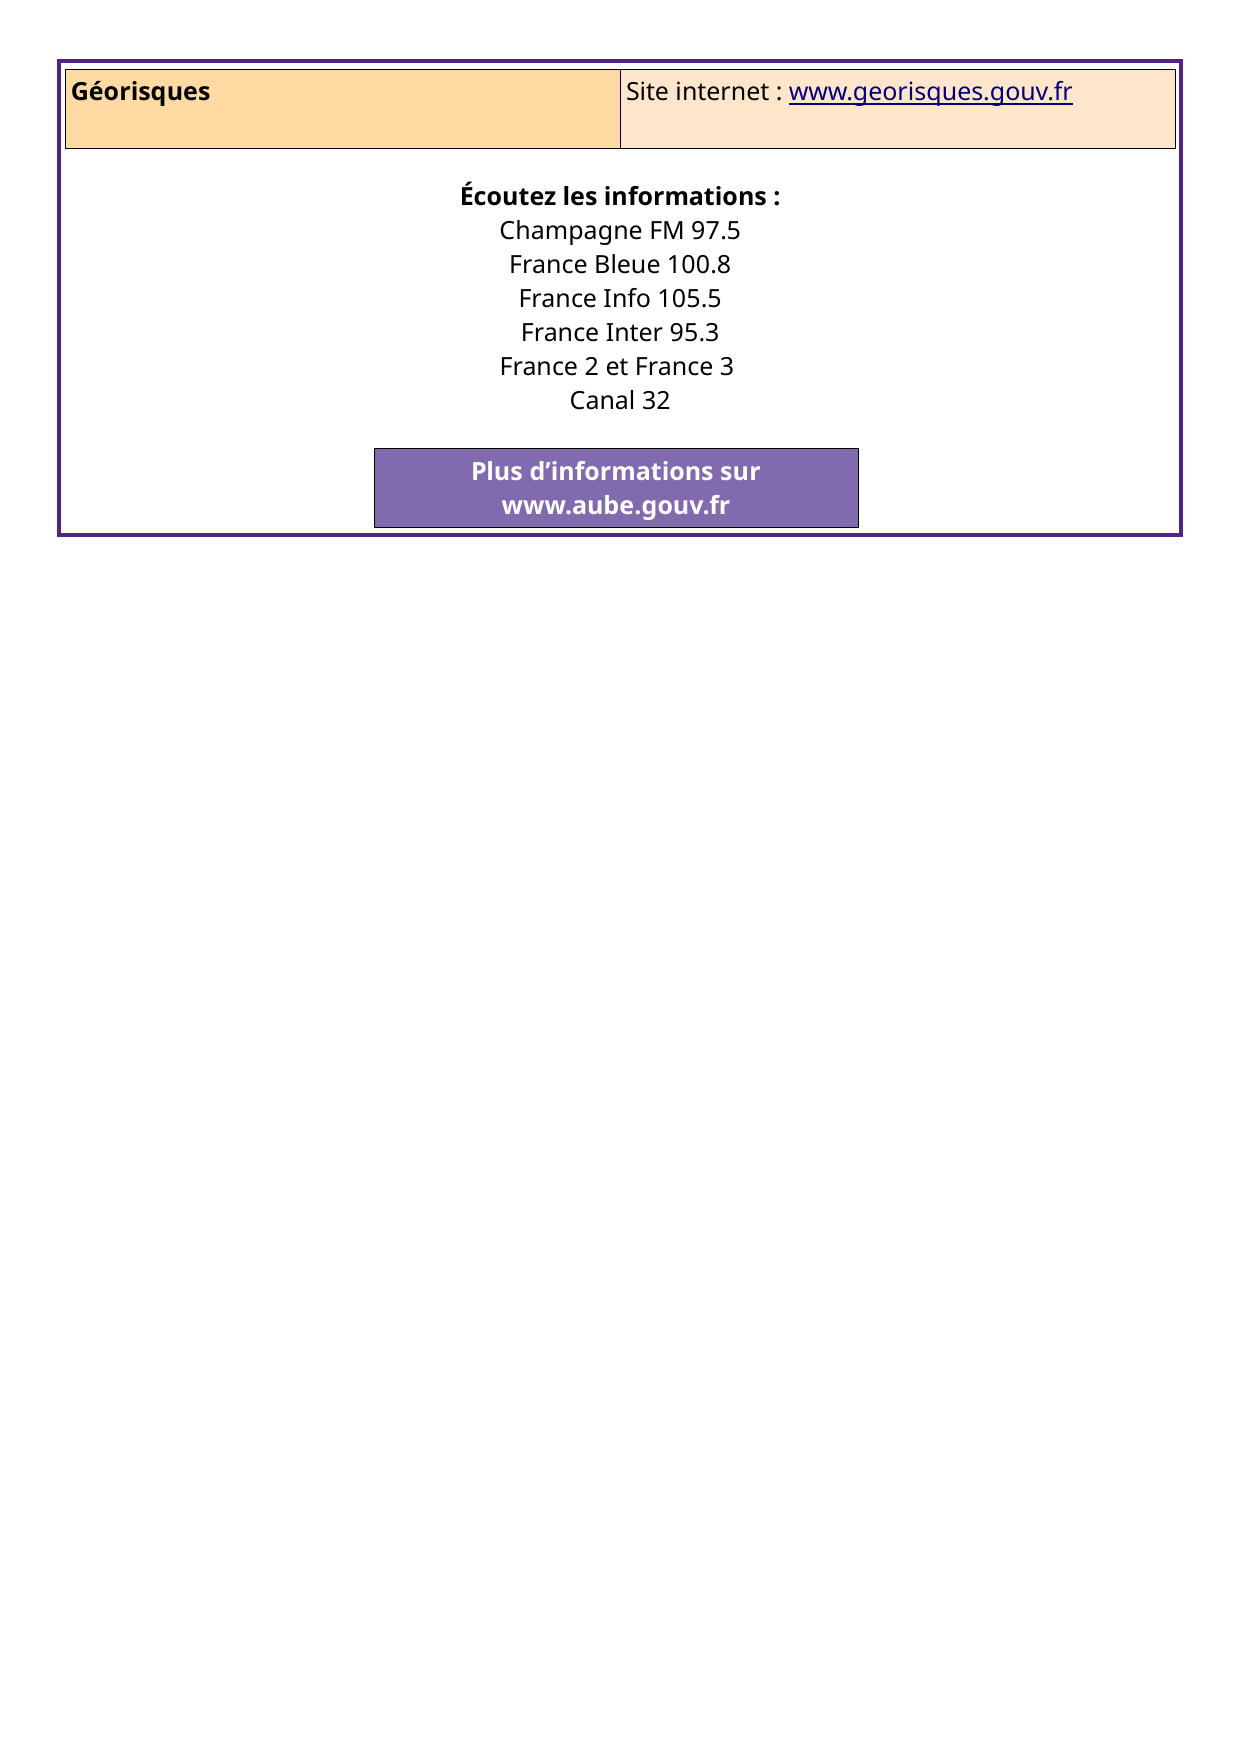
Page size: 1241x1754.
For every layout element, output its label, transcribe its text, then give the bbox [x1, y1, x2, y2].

table_cell Géorisques [66, 70, 620, 148]
table_header Écoutez les informations : Champagne FM 97.5 France Bleue 100.8 France Info 105.5 France Inter 95.3 France 2 et France 3 Canal 32 [61, 63, 1179, 533]
table_cell Site internet : www.georisques.gouv.fr [621, 70, 1175, 148]
table_header Plus d’informations sur www.aube.gouv.fr [375, 449, 858, 527]
